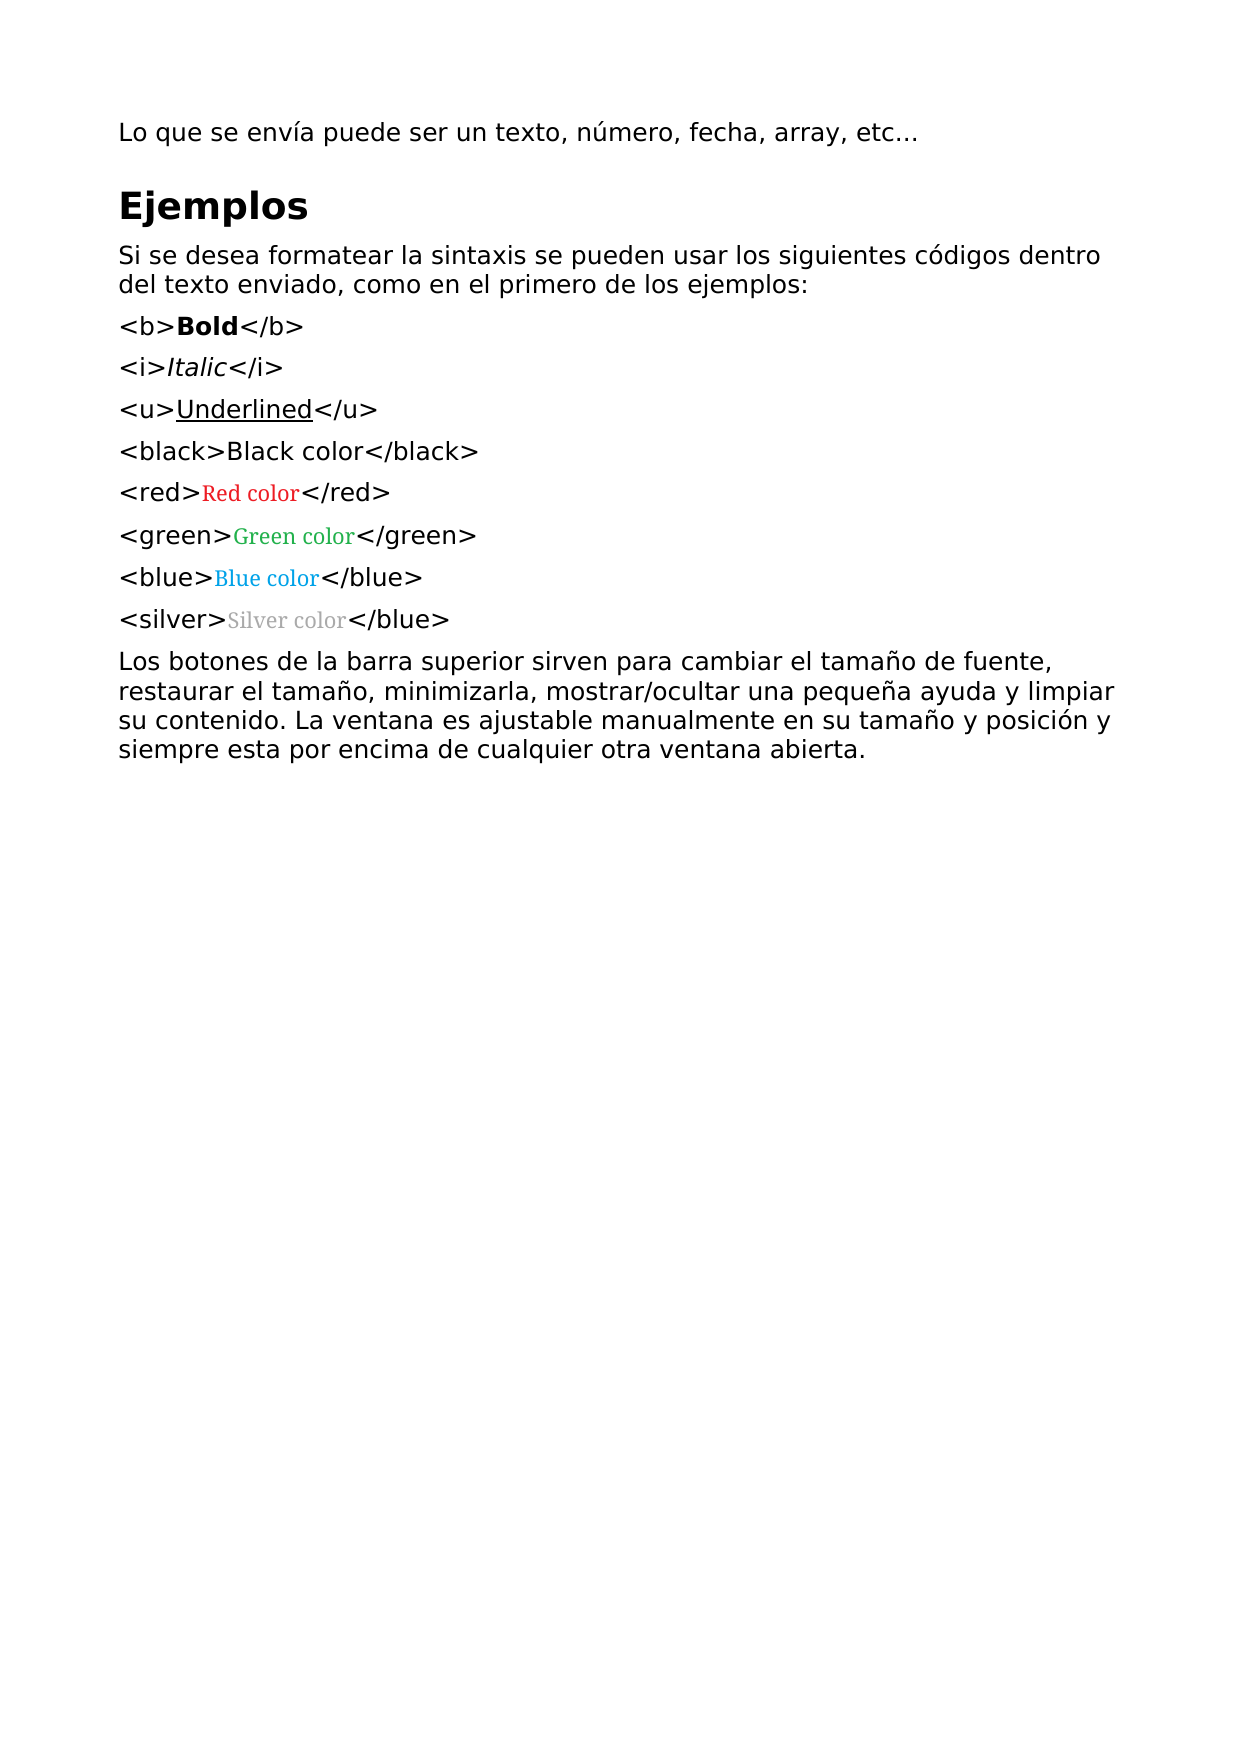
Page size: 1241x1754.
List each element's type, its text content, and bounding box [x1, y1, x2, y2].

text <green>Green color</green> [118, 521, 1122, 551]
text <b>Bold</b> [118, 312, 1122, 341]
text <silver>Silver color</blue> [118, 605, 1122, 635]
text Si se desea formatear la sintaxis se pueden usar los siguientes códigos dentro del texto enviado, como en el primero de los ejemplos: [118, 241, 1122, 299]
subtitle Ejemplos ﻿ [118, 185, 1122, 228]
text <black>Black color</black> [118, 437, 1122, 466]
text <blue>Blue color</blue> [118, 563, 1122, 593]
text <red>Red color</red> [118, 478, 1122, 508]
text Lo que se envía puede ser un texto, número, fecha, array, etc... ﻿ [118, 118, 1122, 147]
text Los botones de la barra superior sirven para cambiar el tamaño de fuente, restaurar el tamaño, minimizarla, mostrar/ocultar una pequeña ayuda y limpiar su contenido. La ventana es ajustable manualmente en su tamaño y posición y siempre esta por encima de cualquier otra ventana abierta. [118, 648, 1122, 823]
text <i>Italic</i> [118, 353, 1122, 383]
text <u>Underlined</u> [118, 395, 1122, 424]
